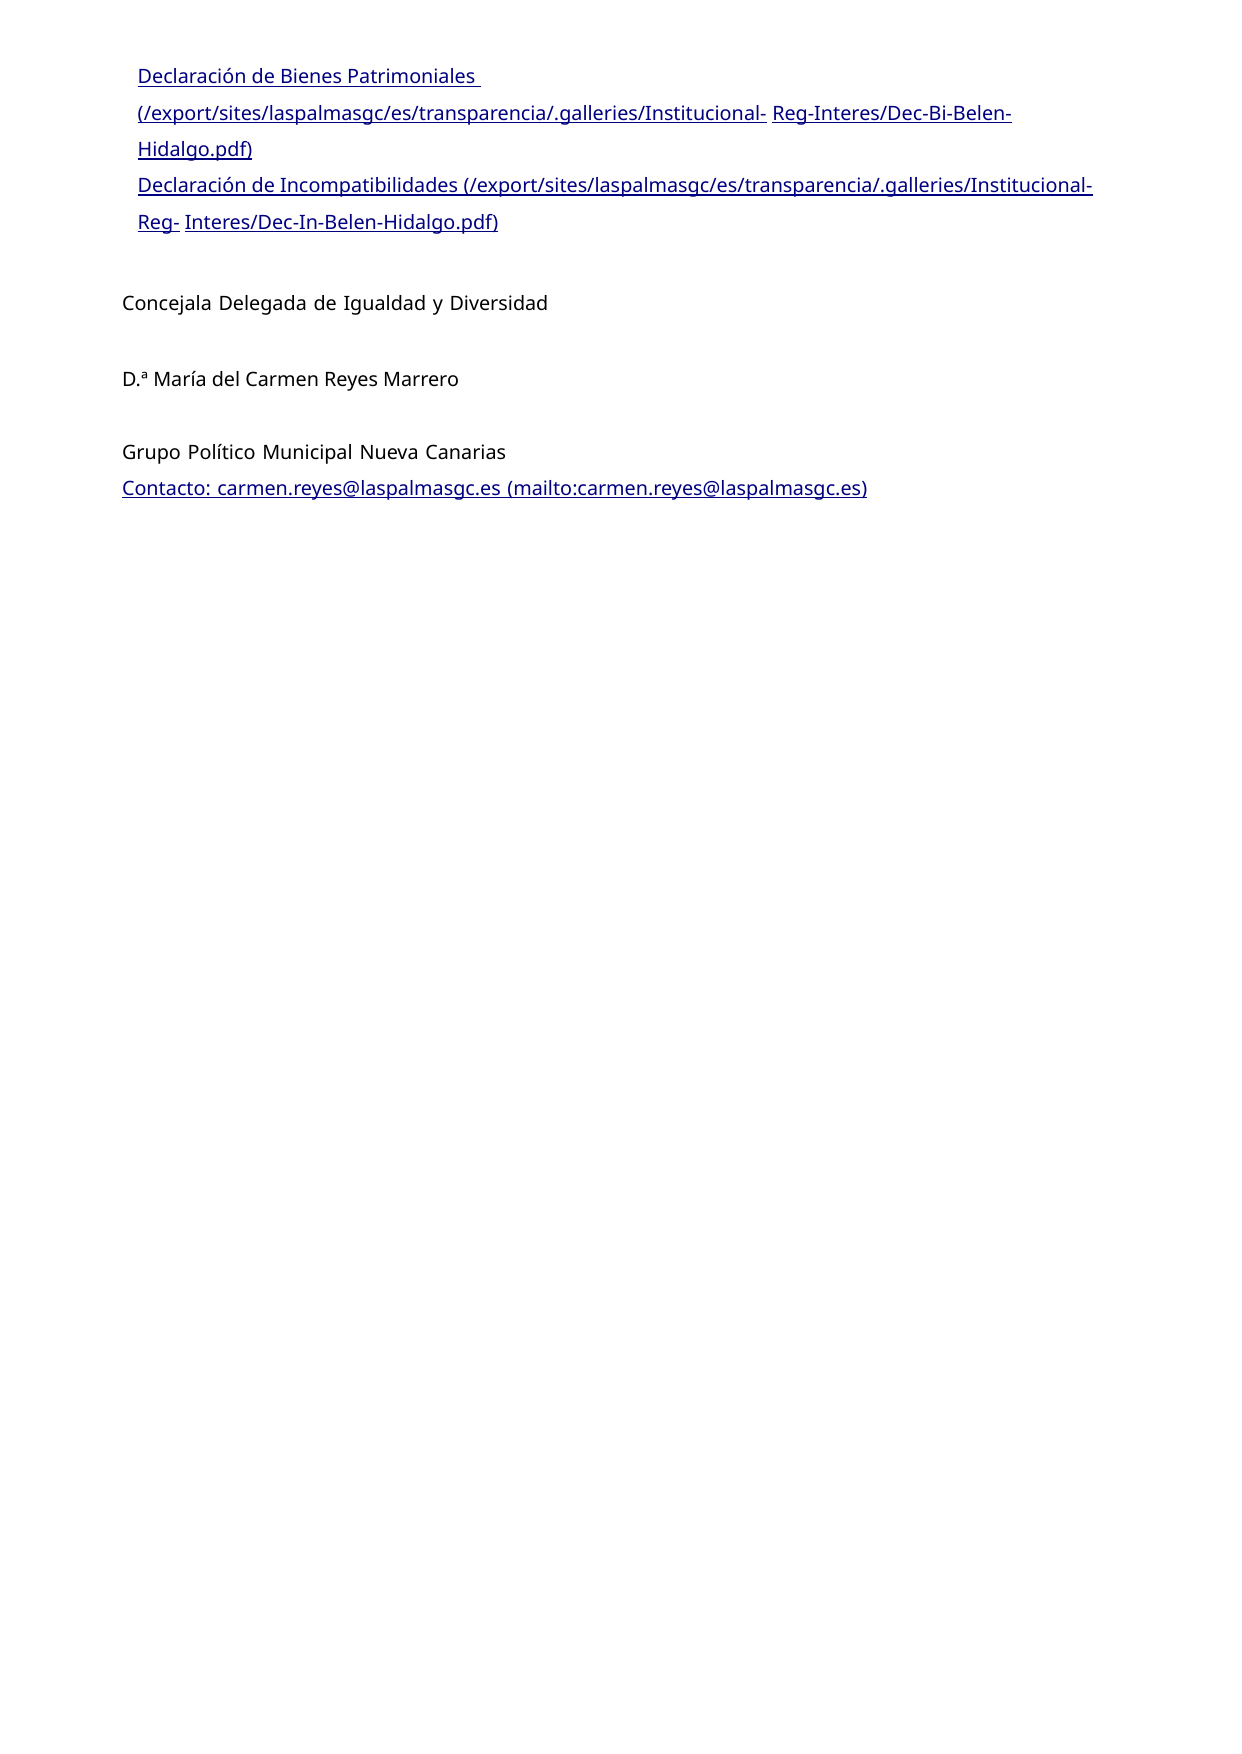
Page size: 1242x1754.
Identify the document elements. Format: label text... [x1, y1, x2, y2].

text Concejala Delegada de Igualdad y Diversidad D.ª María del Carmen Reyes Marrero [122, 289, 551, 392]
text Grupo Político Municipal Nueva Canarias [122, 441, 1146, 464]
text Declaración de Bienes Patrimoniales (/export/sites/laspalmasgc/es/transparencia/.galleries/Institucional- Reg-Interes/Dec-Bi-Belen-Hidalgo.pdf) [137, 62, 1082, 162]
text Declaración de Incompatibilidades (/export/sites/laspalmasgc/es/transparencia/.galleries/Institucional-Reg- Interes/Dec-In-Belen-Hidalgo.pdf) [137, 172, 1108, 235]
text Contacto: carmen.reyes@laspalmasgc.es (mailto:carmen.reyes@laspalmasgc.es) [122, 474, 1146, 501]
